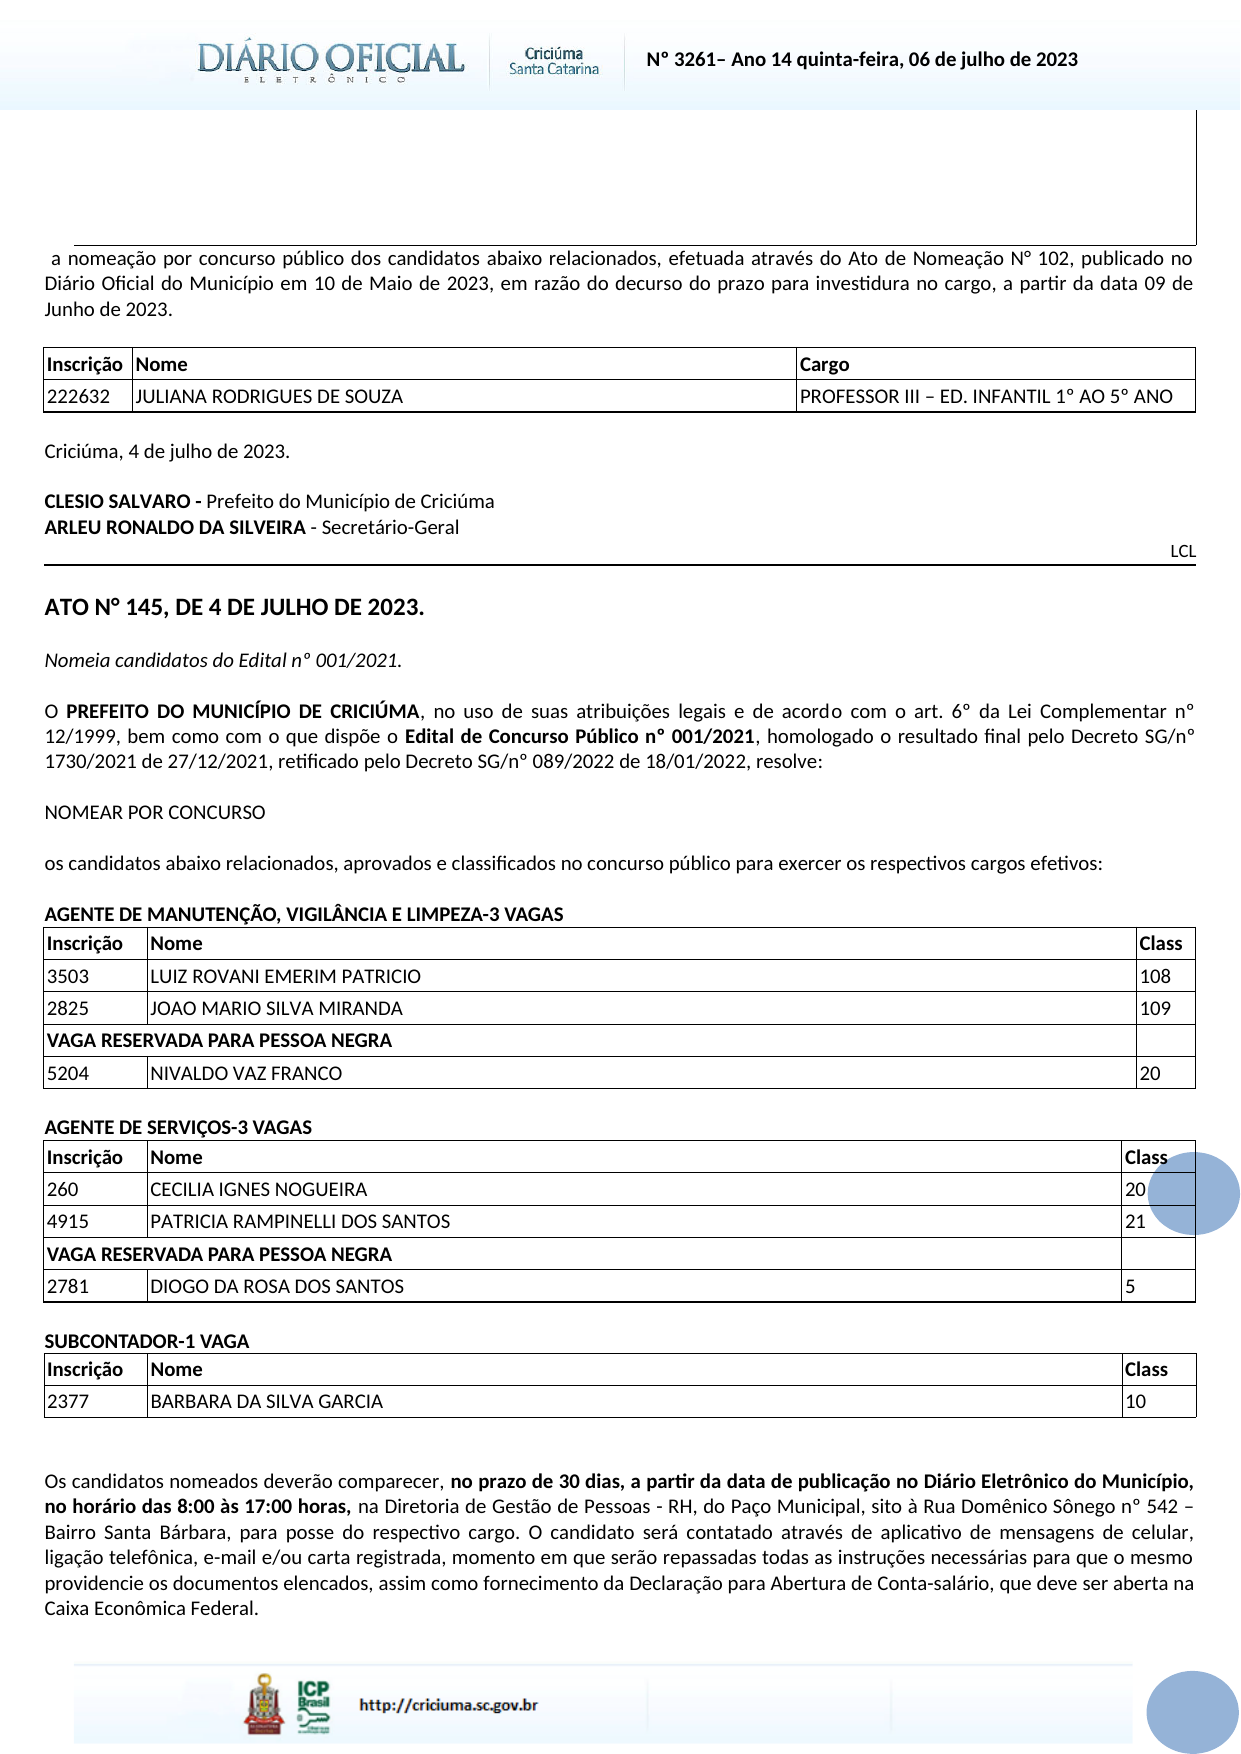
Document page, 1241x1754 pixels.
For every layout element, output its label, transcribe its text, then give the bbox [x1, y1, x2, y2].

table_cell LUIZ ROVANI EMERIM PATRICIO [148, 960, 1136, 991]
text Criciúma, 4 de julho de 2023. [44, 438, 1196, 463]
table_cell 5204 [44, 1057, 147, 1088]
text ARLEU RONALDO DA SILVEIRA - Secretário-Geral [44, 514, 1240, 539]
text LCL [44, 539, 1196, 564]
table_cell BARBARA DA SILVA GARCIA [148, 1386, 1122, 1417]
text Os candidatos nomeados deverão comparecer, no prazo de 30 dias, a partir da data de publicação no Diário Eletrônico do Município, no horário das 8:00 às 17:00 horas, na Diretoria de Gestão de Pessoas - RH, do Paço Municipal, sito à Rua Domênico Sônego nº 542 – Bairro Santa Bárbara, para posse do respectivo cargo. O candidato será contatado através de aplicativo de mensagens de celular, ligação telefônica, e-mail e/ou carta registrada, momento em que serão repassadas todas as instruções necessárias para que o mesmo providencie os documentos elencados, assim como fornecimento da Declaração para Abertura de Conta-salário, que deve ser aberta na Caixa Econômica Federal. [44, 1468, 1196, 1621]
table_cell 222632 [44, 380, 132, 411]
table_cell JULIANA RODRIGUES DE SOUZA [133, 380, 796, 411]
text os candidatos abaixo relacionados, aprovados e classificados no concurso público para exercer os respectivos cargos efetivos: [44, 850, 1196, 876]
text a nomeação por concurso público dos candidatos abaixo relacionados, efetuada através do Ato de Nomeação N° 102, publicado no Diário Oficial do Município em 10 de Maio de 2023, em razão do decurso do prazo para investidura no cargo, a partir da data 09 de Junho de 2023. [44, 245, 1196, 321]
table_header Class [1123, 1354, 1196, 1385]
table_header Nome [148, 1354, 1122, 1385]
table_cell 21 [1122, 1206, 1195, 1237]
table_header Nome [148, 1141, 1121, 1172]
text AGENTE DE MANUTENÇÃO, VIGILÂNCIA E LIMPEZA-3 VAGAS [44, 901, 1196, 927]
text NOMEAR POR CONCURSO [44, 799, 1196, 825]
table_cell 108 [1137, 960, 1195, 991]
table_cell 2825 [44, 992, 147, 1023]
table_header Inscrição [44, 348, 132, 379]
table_cell 3503 [44, 960, 147, 991]
table_cell NIVALDO VAZ FRANCO [148, 1057, 1136, 1088]
table_cell 4915 [44, 1206, 147, 1237]
table_cell CECILIA IGNES NOGUEIRA [148, 1173, 1121, 1204]
table_header Inscrição [44, 928, 147, 959]
table_header Nome [133, 348, 796, 379]
table_cell 109 [1137, 992, 1195, 1023]
table_cell VAGA RESERVADA PARA PESSOA NEGRA [44, 1025, 1136, 1056]
table_cell 260 [44, 1173, 147, 1204]
table_cell 2377 [45, 1386, 147, 1417]
table_cell JOAO MARIO SILVA MIRANDA [148, 992, 1136, 1023]
text ATO N° 145, DE 4 DE JULHO DE 2023. [44, 591, 1196, 622]
table_cell 20 [1122, 1173, 1153, 1204]
text Nomeia candidatos do Edital nº 001/2021. [44, 647, 1196, 672]
text CLESIO SALVARO - Prefeito do Município de Criciúma [44, 489, 1240, 514]
table_header Cargo [797, 348, 1195, 379]
table_cell PATRICIA RAMPINELLI DOS SANTOS [148, 1206, 1121, 1237]
table_header Inscrição [45, 1354, 147, 1385]
table_header Nome [148, 928, 1136, 959]
text AGENTE DE SERVIÇOS-3 VAGAS [44, 1114, 1196, 1140]
table_header Inscrição [44, 1141, 147, 1172]
table_header Class [1137, 928, 1195, 959]
table_cell DIOGO DA ROSA DOS SANTOS [148, 1270, 1121, 1301]
table_cell 5 [1122, 1270, 1195, 1301]
table_cell 20 [1137, 1057, 1195, 1088]
table_cell 2781 [44, 1270, 147, 1301]
text O PREFEITO DO MUNICÍPIO DE CRICIÚMA, no uso de suas atribuições legais e de acordo com o art. 6º da Lei Complementar nº 12/1999, bem como com o que dispõe o Edital de Concurso Público nº 001/2021, homologado o resultado final pelo Decreto SG/nº 1730/2021 de 27/12/2021, retificado pelo Decreto SG/nº 089/2022 de 18/01/2022, resolve: [44, 698, 1196, 774]
table_cell PROFESSOR III – ED. INFANTIL 1º AO 5º ANO [797, 380, 1195, 411]
table_cell 10 [1123, 1386, 1196, 1417]
table_cell VAGA RESERVADA PARA PESSOA NEGRA [44, 1238, 1121, 1269]
text SUBCONTADOR-1 VAGA [44, 1328, 1196, 1353]
table_cell [1137, 1025, 1195, 1056]
table_header Class [1122, 1141, 1195, 1172]
table_cell [1122, 1238, 1195, 1269]
